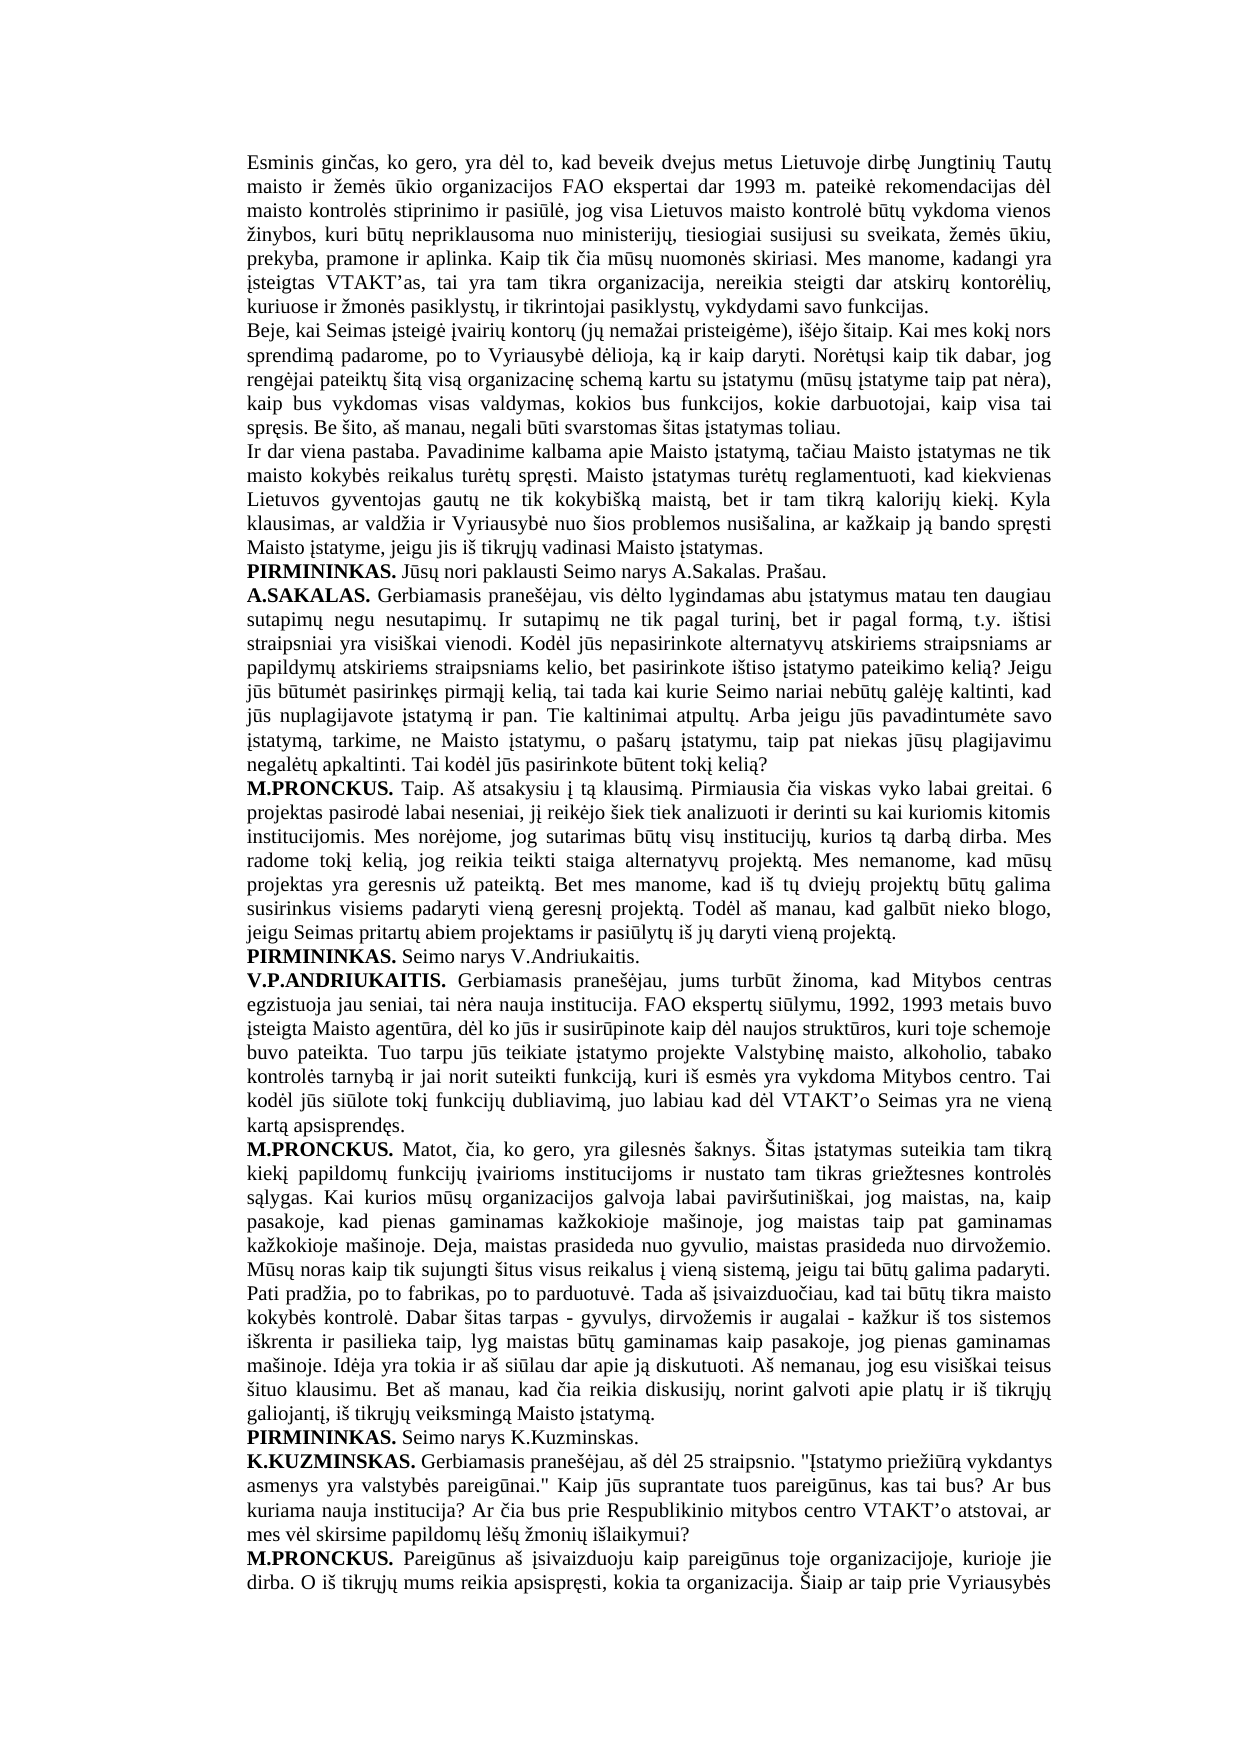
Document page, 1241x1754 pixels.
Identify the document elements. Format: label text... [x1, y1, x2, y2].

text Beje, kai Seimas įsteigė įvairių kontorų (jų nemažai pristeigėme), išėjo šitaip. Kai mes kokį nors sprendimą padarome, po to Vyriausybė dėlioja, ką ir kaip daryti. Norėtųsi kaip tik dabar, jog rengėjai pateiktų šitą visą organizacinę schemą kartu su įstatymu (mūsų įstatyme taip pat nėra), kaip bus vykdomas visas valdymas, kokios bus funkcijos, kokie darbuotojai, kaip visa tai spręsis. Be šito, aš manau, negali būti svarstomas šitas įstatymas toliau. [247, 318, 1053, 439]
text Esminis ginčas, ko gero, yra dėl to, kad beveik dvejus metus Lietuvoje dirbę Jungtinių Tautų maisto ir žemės ūkio organizacijos FAO ekspertai dar 1993 m. pateikė rekomendacijas dėl maisto kontrolės stiprinimo ir pasiūlė, jog visa Lietuvos maisto kontrolė būtų vykdoma vienos žinybos, kuri būtų nepriklausoma nuo ministerijų, tiesiogiai susijusi su sveikata, žemės ūkiu, prekyba, pramone ir aplinka. Kaip tik čia mūsų nuomonės skiriasi. Mes manome, kadangi yra įsteigtas VTAKT’as, tai yra tam tikra organizacija, nereikia steigti dar atskirų kontorėlių, kuriuose ir žmonės pasiklystų, ir tikrintojai pasiklystų, vykdydami savo funkcijas. [247, 150, 1053, 318]
text M.PRONCKUS. Pareigūnus aš įsivaizduoju kaip pareigūnus toje organizacijoje, kurioje jie dirba. O iš tikrųjų mums reikia apsispręsti, kokia ta organizacija. Šiaip ar taip prie Vyriausybės [247, 1546, 1053, 1594]
text A.SAKALAS. Gerbiamasis pranešėjau, vis dėlto lygindamas abu įstatymus matau ten daugiau sutapimų negu nesutapimų. Ir sutapimų ne tik pagal turinį, bet ir pagal formą, t.y. ištisi straipsniai yra visiškai vienodi. Kodėl jūs nepasirinkote alternatyvų atskiriems straipsniams ar papildymų atskiriems straipsniams kelio, bet pasirinkote ištiso įstatymo pateikimo kelią? Jeigu jūs būtumėt pasirinkęs pirmąjį kelią, tai tada kai kurie Seimo nariai nebūtų galėję kaltinti, kad jūs nuplagijavote įstatymą ir pan. Tie kaltinimai atpultų. Arba jeigu jūs pavadintumėte savo įstatymą, tarkime, ne Maisto įstatymu, o pašarų įstatymu, taip pat niekas jūsų plagijavimu negalėtų apkaltinti. Tai kodėl jūs pasirinkote būtent tokį kelią? [247, 583, 1053, 776]
text PIRMININKAS. Seimo narys V.Andriukaitis. [247, 944, 1053, 968]
text V.P.ANDRIUKAITIS. Gerbiamasis pranešėjau, jums turbūt žinoma, kad Mitybos centras egzistuoja jau seniai, tai nėra nauja institucija. FAO ekspertų siūlymu, 1992, 1993 metais buvo įsteigta Maisto agentūra, dėl ko jūs ir susirūpinote kaip dėl naujos struktūros, kuri toje schemoje buvo pateikta. Tuo tarpu jūs teikiate įstatymo projekte Valstybinę maisto, alkoholio, tabako kontrolės tarnybą ir jai norit suteikti funkciją, kuri iš esmės yra vykdoma Mitybos centro. Tai kodėl jūs siūlote tokį funkcijų dubliavimą, juo labiau kad dėl VTAKT’o Seimas yra ne vieną kartą apsisprendęs. [247, 968, 1053, 1137]
text PIRMININKAS. Seimo narys K.Kuzminskas. [247, 1425, 1053, 1449]
text Ir dar viena pastaba. Pavadinime kalbama apie Maisto įstatymą, tačiau Maisto įstatymas ne tik maisto kokybės reikalus turėtų spręsti. Maisto įstatymas turėtų reglamentuoti, kad kiekvienas Lietuvos gyventojas gautų ne tik kokybišką maistą, bet ir tam tikrą kalorijų kiekį. Kyla klausimas, ar valdžia ir Vyriausybė nuo šios problemos nusišalina, ar kažkaip ją bando spręsti Maisto įstatyme, jeigu jis iš tikrųjų vadinasi Maisto įstatymas. [247, 439, 1053, 559]
text PIRMININKAS. Jūsų nori paklausti Seimo narys A.Sakalas. Prašau. [247, 559, 1053, 583]
text M.PRONCKUS. Matot, čia, ko gero, yra gilesnės šaknys. Šitas įstatymas suteikia tam tikrą kiekį papildomų funkcijų įvairioms institucijoms ir nustato tam tikras griežtesnes kontrolės sąlygas. Kai kurios mūsų organizacijos galvoja labai paviršutiniškai, jog maistas, na, kaip pasakoje, kad pienas gaminamas kažkokioje mašinoje, jog maistas taip pat gaminamas kažkokioje mašinoje. Deja, maistas prasideda nuo gyvulio, maistas prasideda nuo dirvožemio. Mūsų noras kaip tik sujungti šitus visus reikalus į vieną sistemą, jeigu tai būtų galima padaryti. Pati pradžia, po to fabrikas, po to parduotuvė. Tada aš įsivaizduočiau, kad tai būtų tikra maisto kokybės kontrolė. Dabar šitas tarpas - gyvulys, dirvožemis ir augalai - kažkur iš tos sistemos iškrenta ir pasilieka taip, lyg maistas būtų gaminamas kaip pasakoje, jog pienas gaminamas mašinoje. Idėja yra tokia ir aš siūlau dar apie ją diskutuoti. Aš nemanau, jog esu visiškai teisus šituo klausimu. Bet aš manau, kad čia reikia diskusijų, norint galvoti apie platų ir iš tikrųjų galiojantį, iš tikrųjų veiksmingą Maisto įstatymą. [247, 1137, 1053, 1425]
text K.KUZMINSKAS. Gerbiamasis pranešėjau, aš dėl 25 straipsnio. "Įstatymo priežiūrą vykdantys asmenys yra valstybės pareigūnai." Kaip jūs suprantate tuos pareigūnus, kas tai bus? Ar bus kuriama nauja institucija? Ar čia bus prie Respublikinio mitybos centro VTAKT’o atstovai, ar mes vėl skirsime papildomų lėšų žmonių išlaikymui? [247, 1449, 1053, 1546]
text M.PRONCKUS. Taip. Aš atsakysiu į tą klausimą. Pirmiausia čia viskas vyko labai greitai. 6 projektas pasirodė labai neseniai, jį reikėjo šiek tiek analizuoti ir derinti su kai kuriomis kitomis institucijomis. Mes norėjome, jog sutarimas būtų visų institucijų, kurios tą darbą dirba. Mes radome tokį kelią, jog reikia teikti staiga alternatyvų projektą. Mes nemanome, kad mūsų projektas yra geresnis už pateiktą. Bet mes manome, kad iš tų dviejų projektų būtų galima susirinkus visiems padaryti vieną geresnį projektą. Todėl aš manau, kad galbūt nieko blogo, jeigu Seimas pritartų abiem projektams ir pasiūlytų iš jų daryti vieną projektą. [247, 776, 1053, 944]
